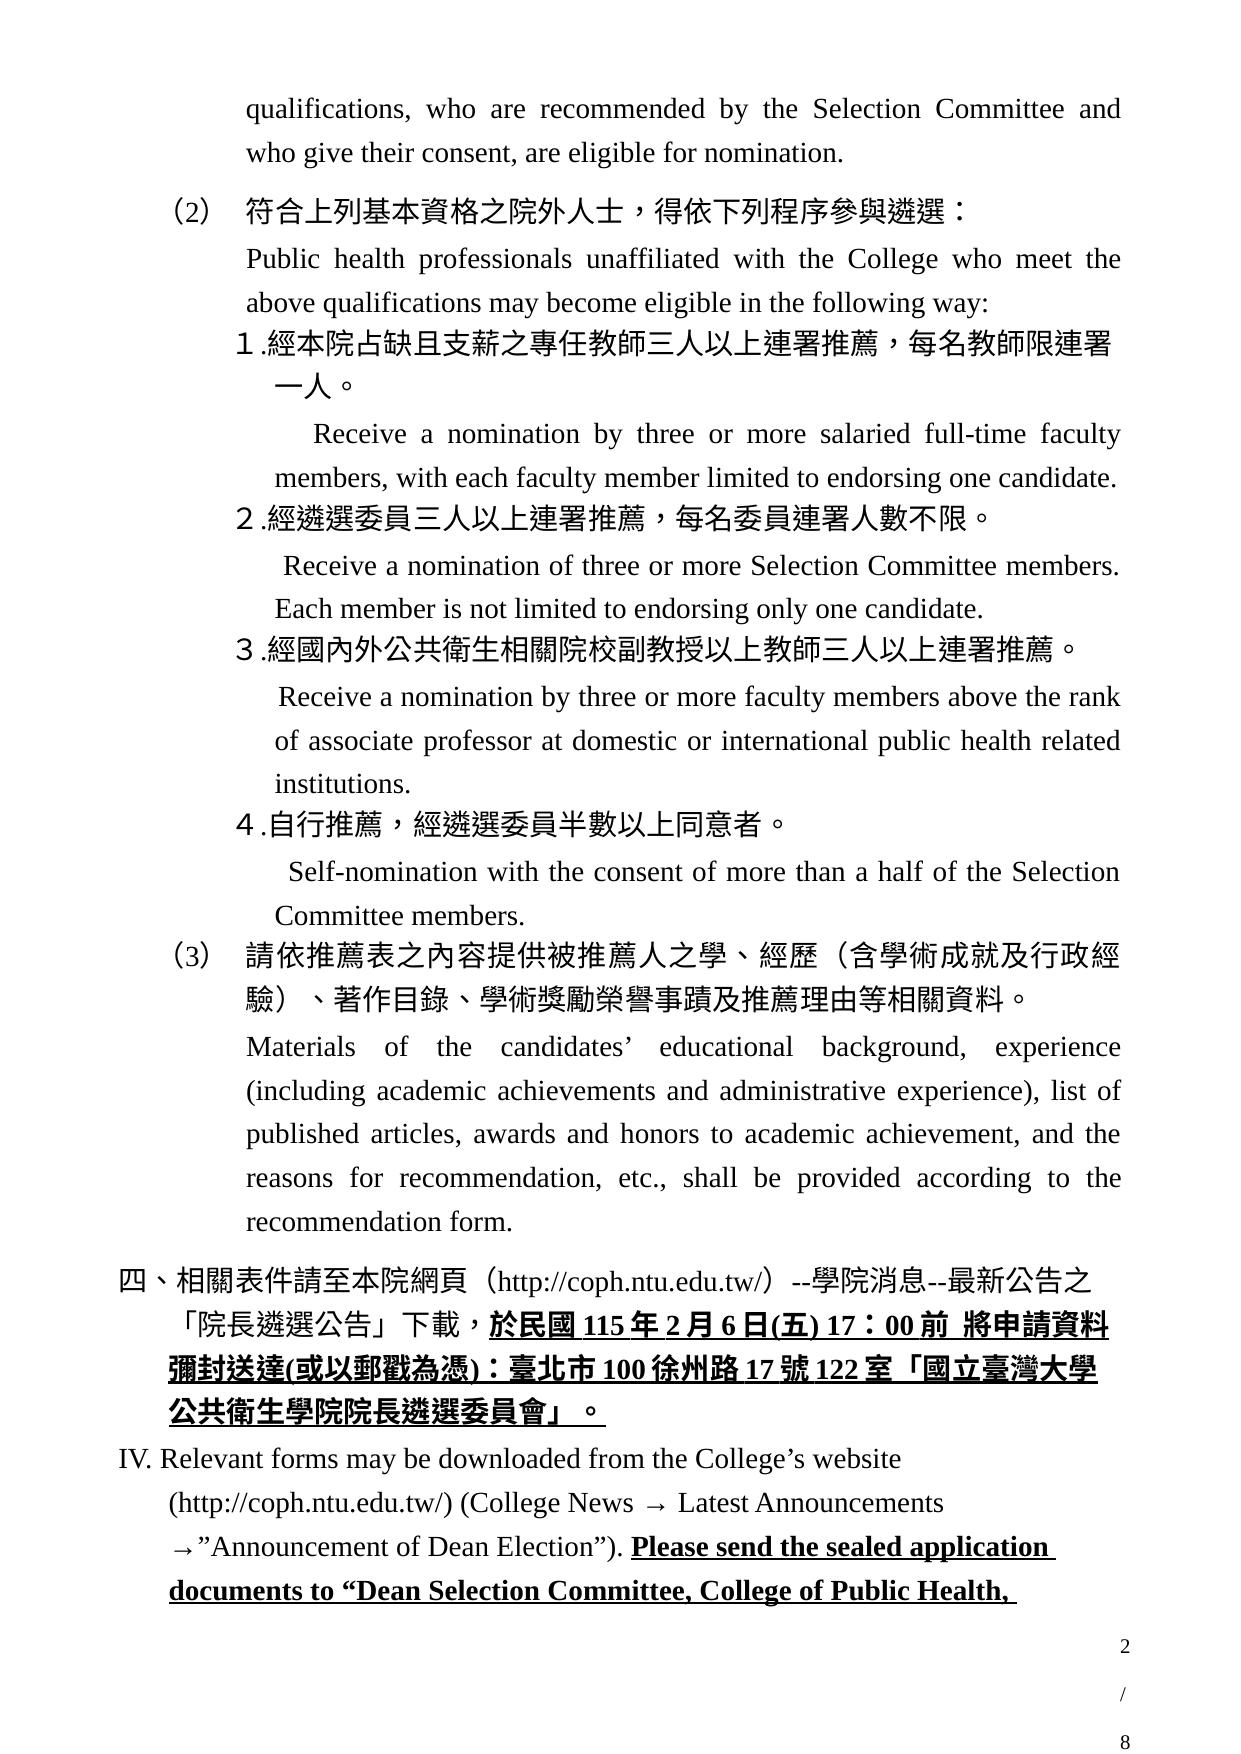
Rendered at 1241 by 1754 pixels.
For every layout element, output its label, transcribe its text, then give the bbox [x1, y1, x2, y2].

text ３.經國內外公共衛生相關院校副教授以上教師三人以上連署推薦。 [231, 625, 1122, 669]
text 四、相關表件請至本院網頁（http://coph.ntu.edu.tw/）--學院消息--最新公告之「院長遴選公告」下載，於民國115年2月6日(五) 17：00前 將申請資料彌封送達(或以郵戳為憑)：臺北市100徐州路17號122室「國立臺灣大學公共衛生學院院長遴選委員會」。 [118, 1256, 1122, 1431]
text Receive a nomination by three or more salaried full-time faculty members, with each faculty member limited to endorsing one candidate. [231, 406, 1122, 494]
text Receive a nomination by three or more faculty members above the rank of associate professor at domestic or international public health related institutions. [231, 669, 1122, 800]
text ４.自行推薦，經遴選委員半數以上同意者。 [231, 800, 1122, 844]
list 請依推薦表之內容提供被推薦人之學、經歷（含學術成就及行政經驗）、著作目錄、學術獎勵榮譽事蹟及推薦理由等相關資料。 [156, 931, 1122, 1019]
text Receive a nomination of three or more Selection Committee members. Each member is not limited to endorsing only one candidate. [231, 538, 1122, 625]
text Public health professionals unaffiliated with the College who meet the above qualifications may become eligible in the following way: [246, 231, 1122, 319]
text ２.經遴選委員三人以上連署推薦，每名委員連署人數不限。 [231, 494, 1122, 538]
text qualifications, who are recommended by the Selection Committee and who give their consent, are eligible for nomination. [246, 81, 1122, 169]
list 符合上列基本資格之院外人士，得依下列程序參與遴選： [156, 188, 1122, 231]
text Materials of the candidates’ educational background, experience (including academic achievements and administrative experience), list of published articles, awards and honors to academic achievement, and the reasons for recommendation, etc., shall be provided according to the recommendation form. [246, 1019, 1122, 1238]
text Self-nomination with the consent of more than a half of the Selection Committee members. [231, 844, 1122, 931]
text １.經本院占缺且支薪之專任教師三人以上連署推薦，每名教師限連署一人。 [231, 319, 1122, 406]
text IV. Relevant forms may be downloaded from the College’s website (http://coph.ntu.edu.tw/) (College News → Latest Announcements →”Announcement of Dean Election”). Please send the sealed application documents to “Dean Selection Committee, College of Public Health, [118, 1431, 1122, 1606]
